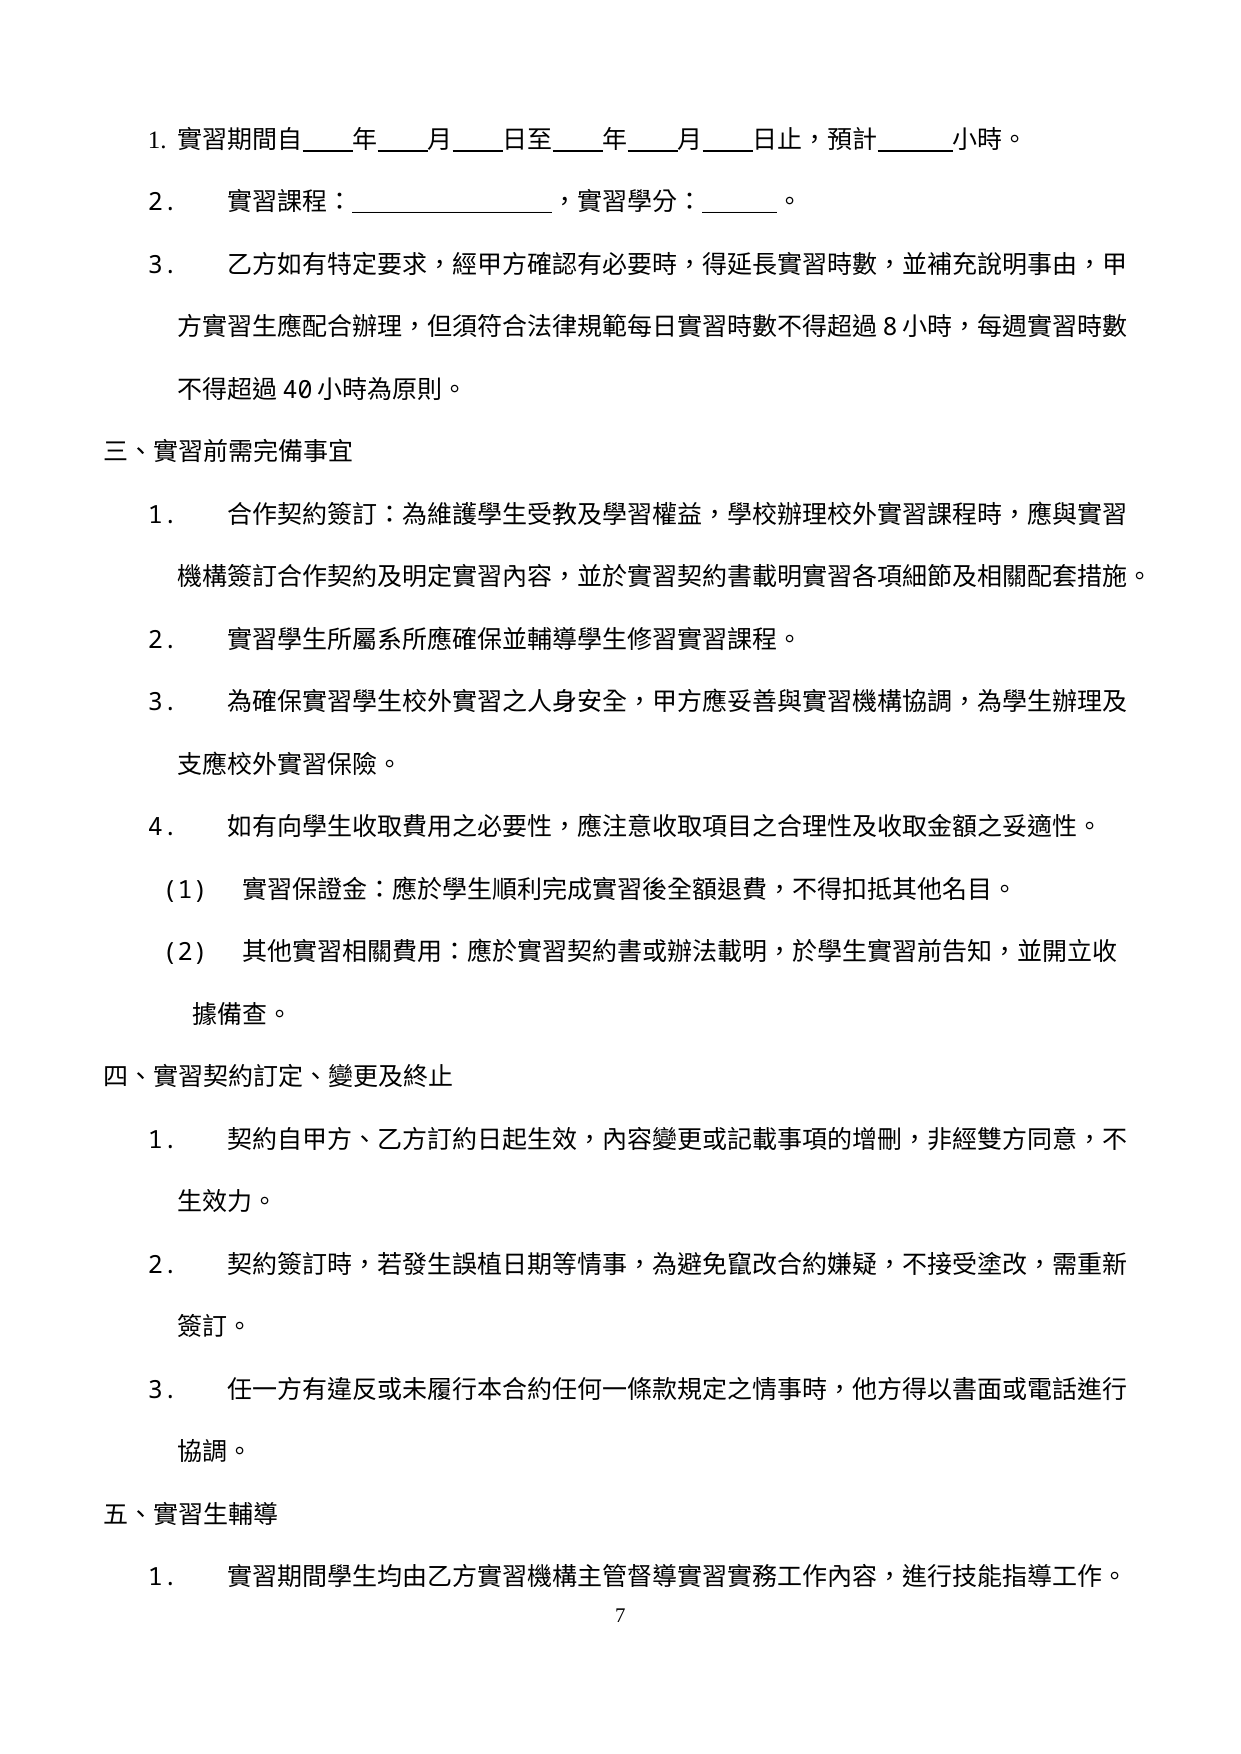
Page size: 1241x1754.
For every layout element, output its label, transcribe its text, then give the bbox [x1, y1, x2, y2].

text 三、實習前需完備事宜 [103, 408, 1137, 471]
list 契約簽訂時，若發生誤植日期等情事，為避免竄改合約嫌疑，不接受塗改，需重新簽訂。 [148, 1221, 1137, 1346]
list 合作契約簽訂：為維護學生受教及學習權益，學校辦理校外實習課程時，應與實習機構簽訂合作契約及明定實習內容，並於實習契約書載明實習各項細節及相關配套措施。 [148, 471, 1137, 596]
list 實習課程：＿＿＿＿＿＿＿＿，實習學分：＿＿＿。 [148, 158, 1137, 221]
list 如有向學生收取費用之必要性，應注意收取項目之合理性及收取金額之妥適性。 [148, 783, 1137, 846]
list 實習學生所屬系所應確保並輔導學生修習實習課程。 [148, 596, 1137, 658]
list 為確保實習學生校外實習之人身安全，甲方應妥善與實習機構協調，為學生辦理及支應校外實習保險。 [148, 658, 1137, 783]
text 五、實習生輔導 [103, 1471, 1137, 1533]
list 實習保證金：應於學生順利完成實習後全額退費，不得扣抵其他名目。 [162, 846, 1137, 908]
list 實習期間自 年 月 日至 年 月 日止，預計 小時。 [148, 96, 1137, 158]
list 其他實習相關費用：應於實習契約書或辦法載明，於學生實習前告知，並開立收據備查。 [162, 908, 1137, 1033]
list 契約自甲方、乙方訂約日起生效，內容變更或記載事項的增刪，非經雙方同意，不生效力。 [148, 1096, 1137, 1221]
list 任一方有違反或未履行本合約任何一條款規定之情事時，他方得以書面或電話進行協調。 [148, 1346, 1137, 1471]
list 乙方如有特定要求，經甲方確認有必要時，得延長實習時數，並補充說明事由，甲方實習生應配合辦理，但須符合法律規範每日實習時數不得超過8小時，每週實習時數不得超過40小時為原則。 [148, 221, 1137, 408]
text 四、實習契約訂定、變更及終止 [103, 1033, 1137, 1096]
list 實習期間學生均由乙方實習機構主管督導實習實務工作內容，進行技能指導工作。 [148, 1533, 1137, 1596]
